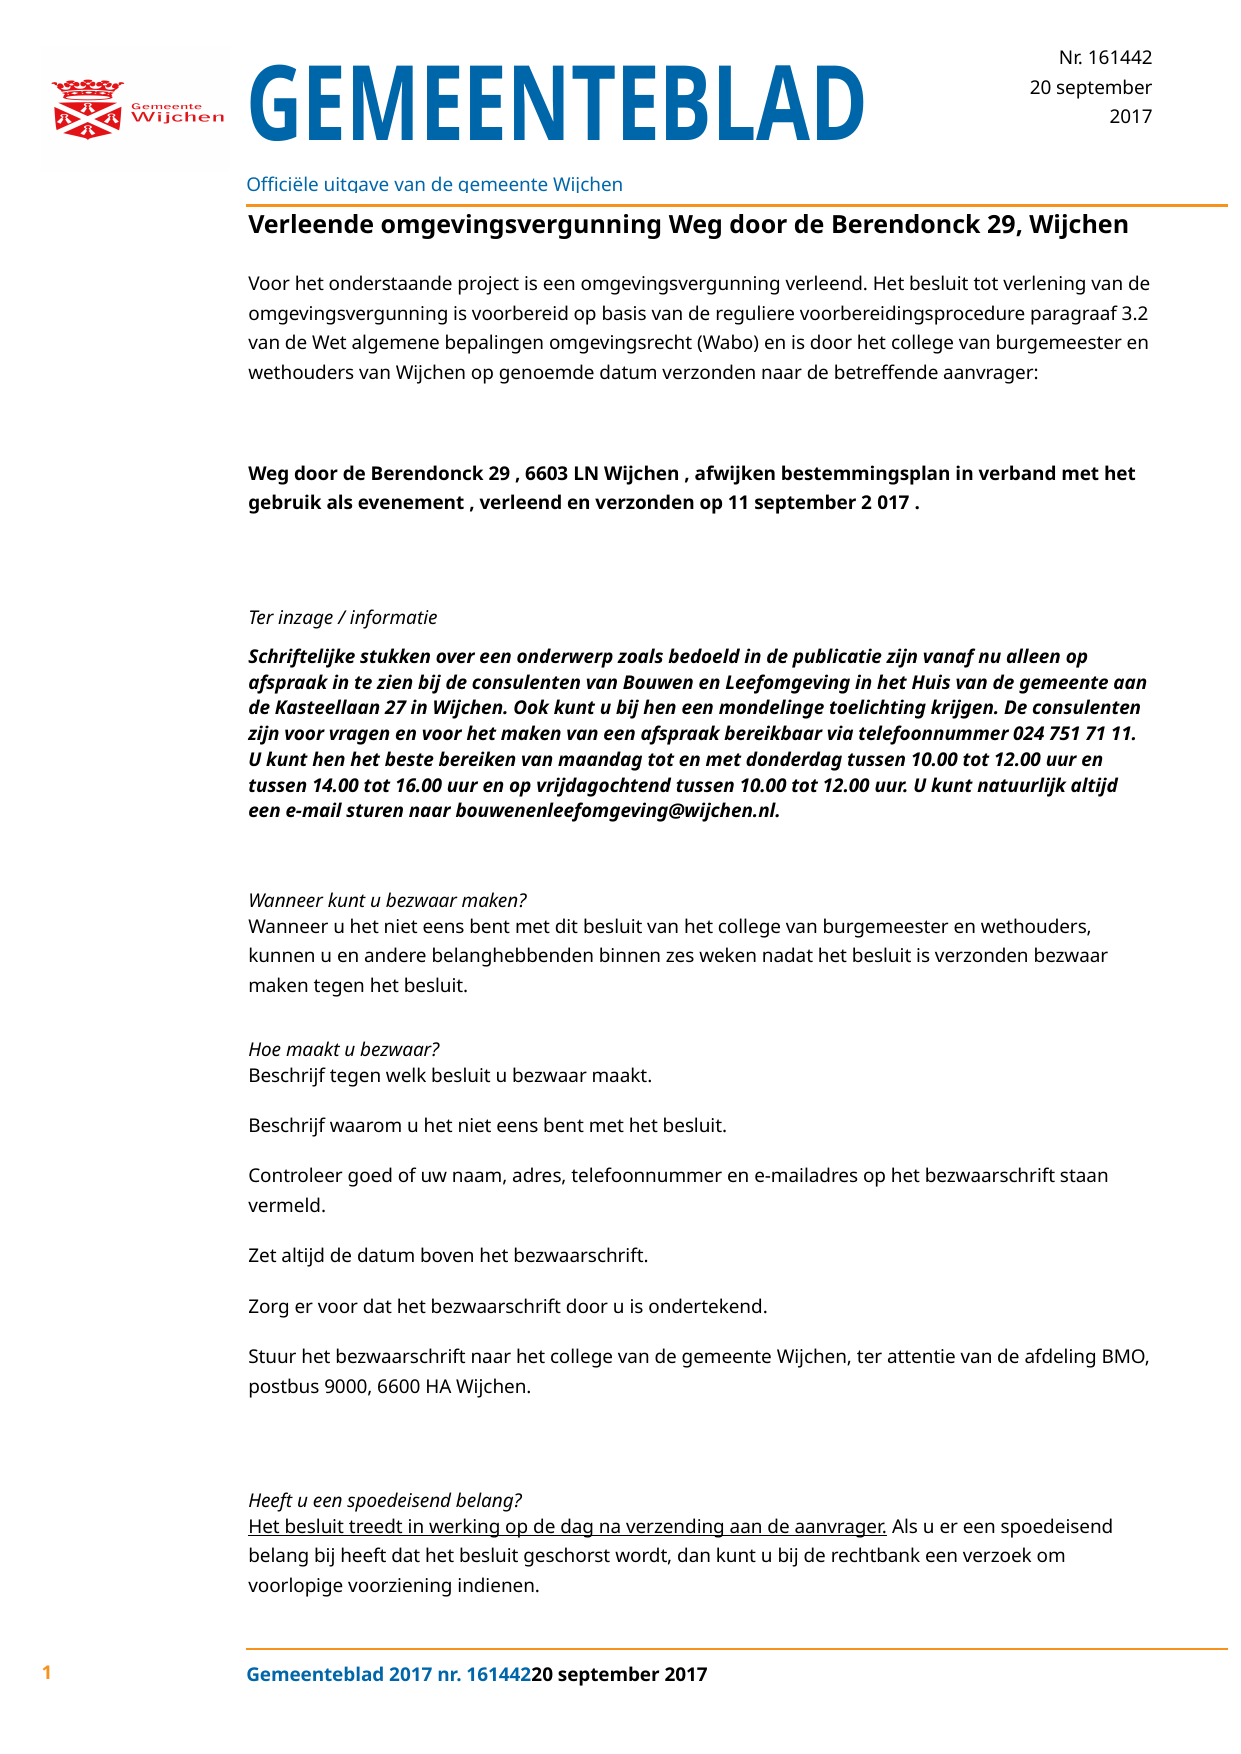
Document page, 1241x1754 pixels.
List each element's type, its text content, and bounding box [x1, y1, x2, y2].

text Verleende omgevingsvergunning Weg door de Berendonck 29, Wijchen [248, 207, 1152, 241]
text Stuur het bezwaarschrift naar het college van de gemeente Wijchen, ter attentie van de afdeling BMO, postbus 9000, 6600 HA Wijchen. [248, 1343, 1152, 1399]
text Hoe maakt u bezwaar? [248, 1036, 1152, 1062]
picture [41, 47, 231, 172]
text Voor het onderstaande project is een omgevingsvergunning verleend. Het besluit tot verlening van de omgevingsvergunning is voorbereid op basis van de reguliere voorbereidingsprocedure paragraaf 3.2 van de Wet algemene bepalingen omgevingsrecht (Wabo) en is door het college van burgemeester en wethouders van Wijchen op genoemde datum verzonden naar de betreffende aanvrager: [248, 270, 1152, 385]
text Beschrijf tegen welk besluit u bezwaar maakt. [248, 1062, 1152, 1087]
text Wanneer kunt u bezwaar maken? [248, 887, 1152, 913]
text Weg door de Berendonck 29 , 6603 LN Wijchen , afwijken bestemmingsplan in verband met het gebruik als evenement , verleend en verzonden op 11 september 2 017 . [248, 460, 1152, 515]
text Controleer goed of uw naam, adres, telefoonnummer en e-mailadres op het bezwaarschrift staan vermeld. [248, 1163, 1152, 1218]
text Beschrijf waarom u het niet eens bent met het besluit. [248, 1112, 1152, 1138]
text Zet altijd de datum boven het bezwaarschrift. [248, 1243, 1152, 1268]
text Schriftelijke stukken over een onderwerp zoals bedoeld in de publicatie zijn vanaf nu alleen op afspraak in te zien bij de consulenten van Bouwen en Leefomgeving in het Huis van de gemeente aan de Kasteellaan 27 in Wijchen. Ook kunt u bij hen een mondelinge toelichting krijgen. De consulenten zijn voor vragen en voor het maken van een afspraak bereikbaar via telefoonnummer 024 751 71 11. U kunt hen het beste bereiken van maandag tot en met donderdag tussen 10.00 tot 12.00 uur en tussen 14.00 tot 16.00 uur en op vrijdagochtend tussen 10.00 tot 12.00 uur. U kunt natuurlijk altijd een e-mail sturen naar bouwenenleefomgeving@wijchen.nl. [248, 643, 1152, 823]
text Heeft u een spoedeisend belang? [248, 1487, 1152, 1513]
text Zorg er voor dat het bezwaarschrift door u is ondertekend. [248, 1293, 1152, 1319]
text Ter inzage / informatie [248, 604, 1152, 629]
text Het besluit treedt in werking op de dag na verzending aan de aanvrager. Als u er een spoedeisend belang bij heeft dat het besluit geschorst wordt, dan kunt u bij de rechtbank een verzoek om voorlopige voorziening indienen. [248, 1513, 1152, 1598]
text Wanneer u het niet eens bent met dit besluit van het college van burgemeester en wethouders, kunnen u en andere belanghebbenden binnen zes weken nadat het besluit is verzonden bezwaar maken tegen het besluit. [248, 913, 1152, 998]
